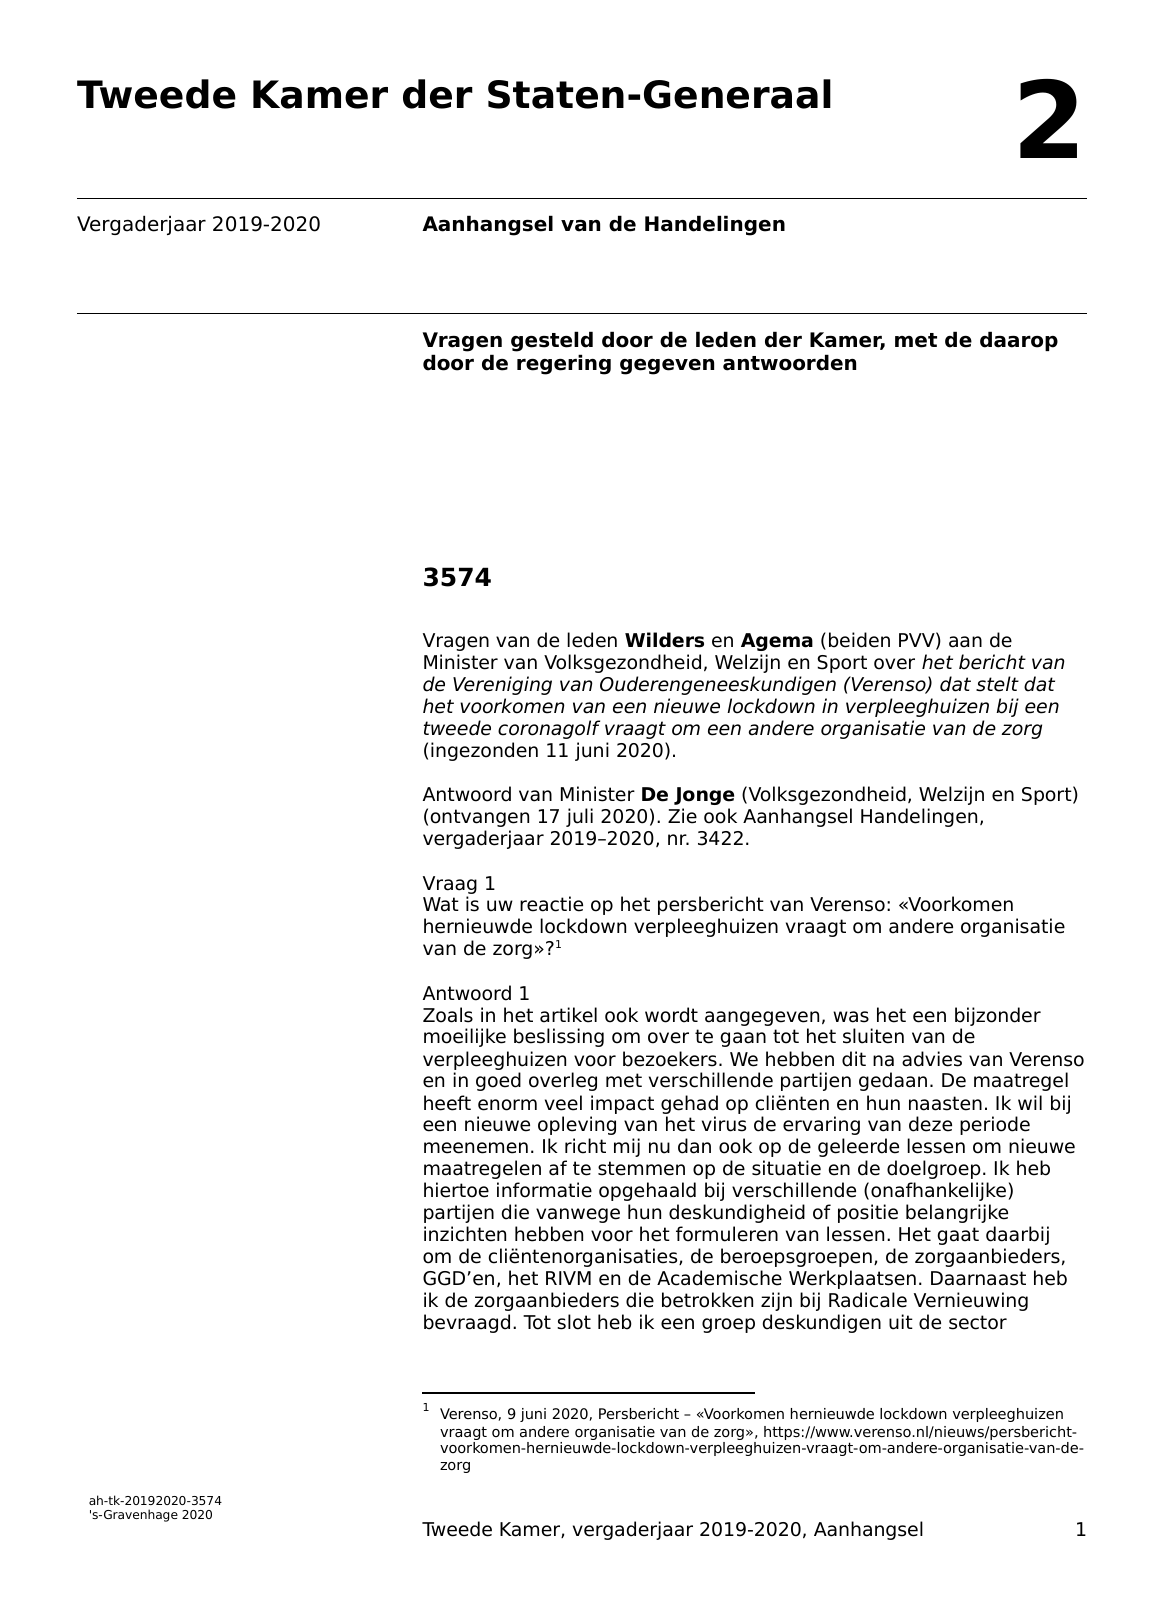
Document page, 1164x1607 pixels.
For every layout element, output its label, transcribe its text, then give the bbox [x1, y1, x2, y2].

text Vraag 1 [422, 872, 1087, 894]
text Wat is uw reactie op het persbericht van Verenso: «Voorkomen hernieuwde lockdown verpleeghuizen vraagt om andere organisatie van de zorg»? [422, 894, 1087, 960]
text Vragen van de leden Wilders en Agema (beiden PVV) aan de Minister van Volksgezondheid, Welzijn en Sport over het bericht van de Vereniging van Ouderengeneeskundigen (Verenso) dat stelt dat het voorkomen van een nieuwe lockdown in verpleeghuizen bij een tweede coronagolf vraagt om een andere organisatie van de zorg (ingezonden 11 juni 2020). [422, 630, 1087, 762]
table_cell Vragen gesteld door de leden der Kamer, met de daarop door de regering gegeven antwoorden [422, 314, 1087, 375]
text 's-Gravenhage 2020 [88, 1508, 323, 1522]
text 3574 [422, 563, 1087, 592]
text Zoals in het artikel ook wordt aangegeven, was het een bijzonder moeilijke beslissing om over te gaan tot het sluiten van de verpleeghuizen voor bezoekers. We hebben dit na advies van Verenso en in goed overleg met verschillende partijen gedaan. De maatregel heeft enorm veel impact gehad op cliënten en hun naasten. Ik wil bij een nieuwe opleving van het virus de ervaring van deze periode meenemen. Ik richt mij nu dan ook op de geleerde lessen om nieuwe maatregelen af te stemmen op de situatie en de doelgroep. Ik heb hiertoe informatie opgehaald bij verschillende (onafhankelijke) partijen die vanwege hun deskundigheid of positie belangrijke inzichten hebben voor het formuleren van lessen. Het gaat daarbij om de cliëntenorganisaties, de beroepsgroepen, de zorgaanbieders, GGD’en, het RIVM en de Academische Werkplaatsen. Daarnaast heb ik de zorgaanbieders die betrokken zijn bij Radicale Vernieuwing bevraagd. Tot slot heb ik een groep deskundigen uit de sector [422, 1004, 1087, 1334]
table_cell Vergaderjaar 2019-2020 [77, 199, 422, 313]
text Verenso, 9 juni 2020, Persbericht – «Voorkomen hernieuwde lockdown verpleeghuizen vraagt om andere organisatie van de zorg», https://www.verenso.nl/nieuws/persbericht-voorkomen-hernieuwde-lockdown-verpleeghuizen-vraagt-om-andere-organisatie-van-de-zorg [422, 1402, 1087, 1474]
text ah-tk-20192020-3574 [88, 1494, 323, 1508]
text Antwoord van Minister De Jonge (Volksgezondheid, Welzijn en Sport) (ontvangen 17 juli 2020). Zie ook Aanhangsel Handelingen, vergaderjaar 2019–2020, nr. 3422. [422, 784, 1087, 850]
table_cell [77, 314, 422, 375]
table_cell Aanhangsel van de Handelingen [422, 199, 1087, 313]
table_header 2 [886, 59, 1087, 198]
table_header Tweede Kamer der Staten-Generaal [77, 59, 886, 198]
text Antwoord 1 [422, 982, 1087, 1004]
